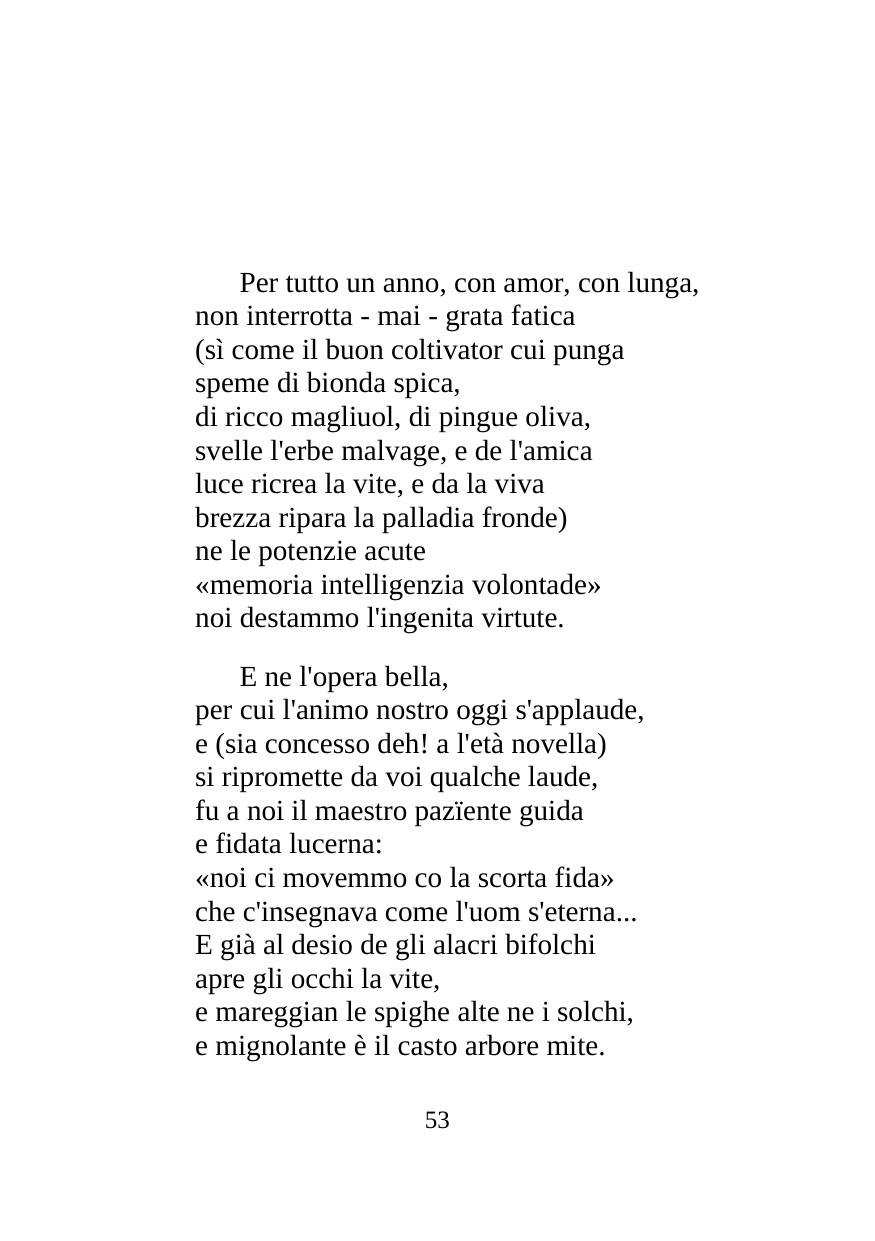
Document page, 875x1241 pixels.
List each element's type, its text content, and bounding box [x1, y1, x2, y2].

text Per tutto un anno, con amor, con lunga, non interrotta - mai - grata fatica (sì come il buon coltivator cui punga speme di bionda spica, di ricco magliuol, di pingue oliva, svelle l'erbe malvage, e de l'amica luce ricrea la vite, e da la viva brezza ripara la palladia fronde) ne le potenzie acute «memoria intelligenzia volontade» noi destammo l'ingenita virtute. [195, 265, 768, 634]
text E ne l'opera bella, per cui l'animo nostro oggi s'applaude, e (sia concesso deh! a l'età novella) si ripromette da voi qualche laude, fu a noi il maestro pazïente guida e fidata lucerna: «noi ci movemmo co la scorta fida» che c'insegnava come l'uom s'eterna... E già al desio de gli alacri bifolchi apre gli occhi la vite, e mareggian le spighe alte ne i solchi, e mignolante è il casto arbore mite. [195, 659, 768, 1061]
